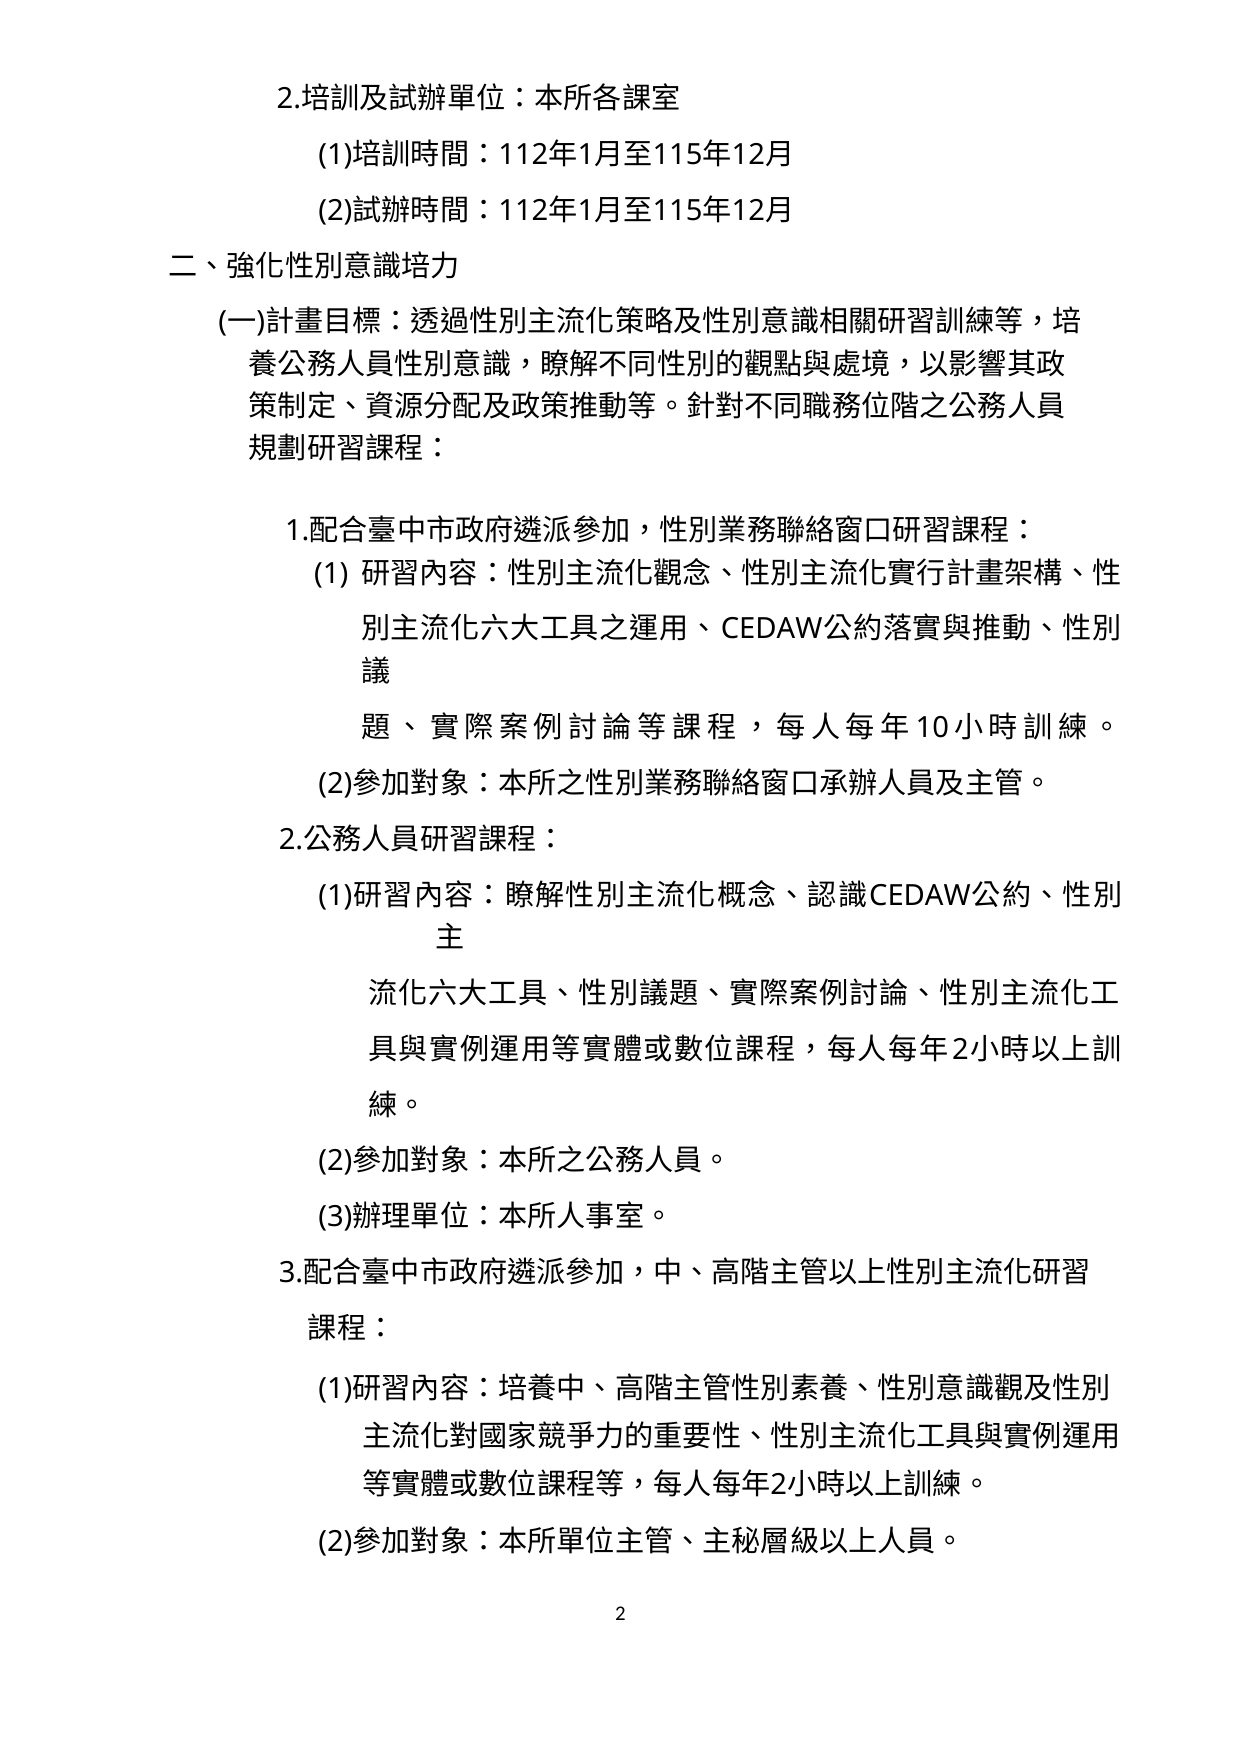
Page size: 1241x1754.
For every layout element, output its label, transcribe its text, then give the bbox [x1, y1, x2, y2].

text (一)計畫目標：透過性別主流化策略及性別意識相關研習訓練等，培 [168, 298, 1122, 340]
text 2.公務人員研習課程： [118, 815, 1122, 858]
text 課程： [118, 1305, 1122, 1347]
text 流化六大工具、性別議題、實際案例討論、性別主流化工 [368, 969, 1122, 1012]
text 別主流化六大工具之運用、CEDAW公約落實與推動、性別議 [361, 605, 1122, 690]
text (2)試辦時間：112年1月至115年12月 [268, 186, 1122, 229]
text (1)培訓時間：112年1月至115年12月 [268, 131, 1122, 173]
text (1)研習內容：培養中、高階主管性別素養、性別意識觀及性別主流化對國家競爭力的重要性、性別主流化工具與實例運用等實體或數位課程等，每人每年2小時以上訓練。 [318, 1361, 1122, 1504]
text 規劃研習課程： [168, 425, 1122, 467]
text 1.配合臺中市政府遴派參加，性別業務聯絡窗口研習課程： [168, 507, 1122, 549]
text 具與實例運用等實體或數位課程，每人每年2小時以上訓 [368, 1025, 1122, 1068]
text 2.培訓及試辦單位：本所各課室 [218, 75, 1122, 117]
text (3)辦理單位：本所人事室。 [268, 1193, 1122, 1235]
text (1)研習內容：瞭解性別主流化概念、認識CEDAW公約、性別主 [318, 871, 1122, 956]
text 3.配合臺中市政府遴派參加，中、高階主管以上性別主流化研習 [118, 1249, 1122, 1291]
text (2)參加對象：本所之公務人員。 [268, 1137, 1122, 1179]
list 研習內容：性別主流化觀念、性別主流化實行計畫架構、性 [314, 549, 1122, 592]
text (2)參加對象：本所單位主管、主秘層級以上人員。 [268, 1518, 1122, 1560]
text (2)參加對象：本所之性別業務聯絡窗口承辦人員及主管。 [268, 759, 1122, 802]
text 練。 [368, 1081, 1122, 1123]
text 題、實際案例討論等課程，每人每年10小時訓練。 [361, 703, 1122, 746]
text 二、強化性別意識培力 [118, 242, 1122, 284]
text 策制定、資源分配及政策推動等。針對不同職務位階之公務人員 [168, 382, 1122, 425]
text 養公務人員性別意識，瞭解不同性別的觀點與處境，以影響其政 [168, 340, 1122, 382]
